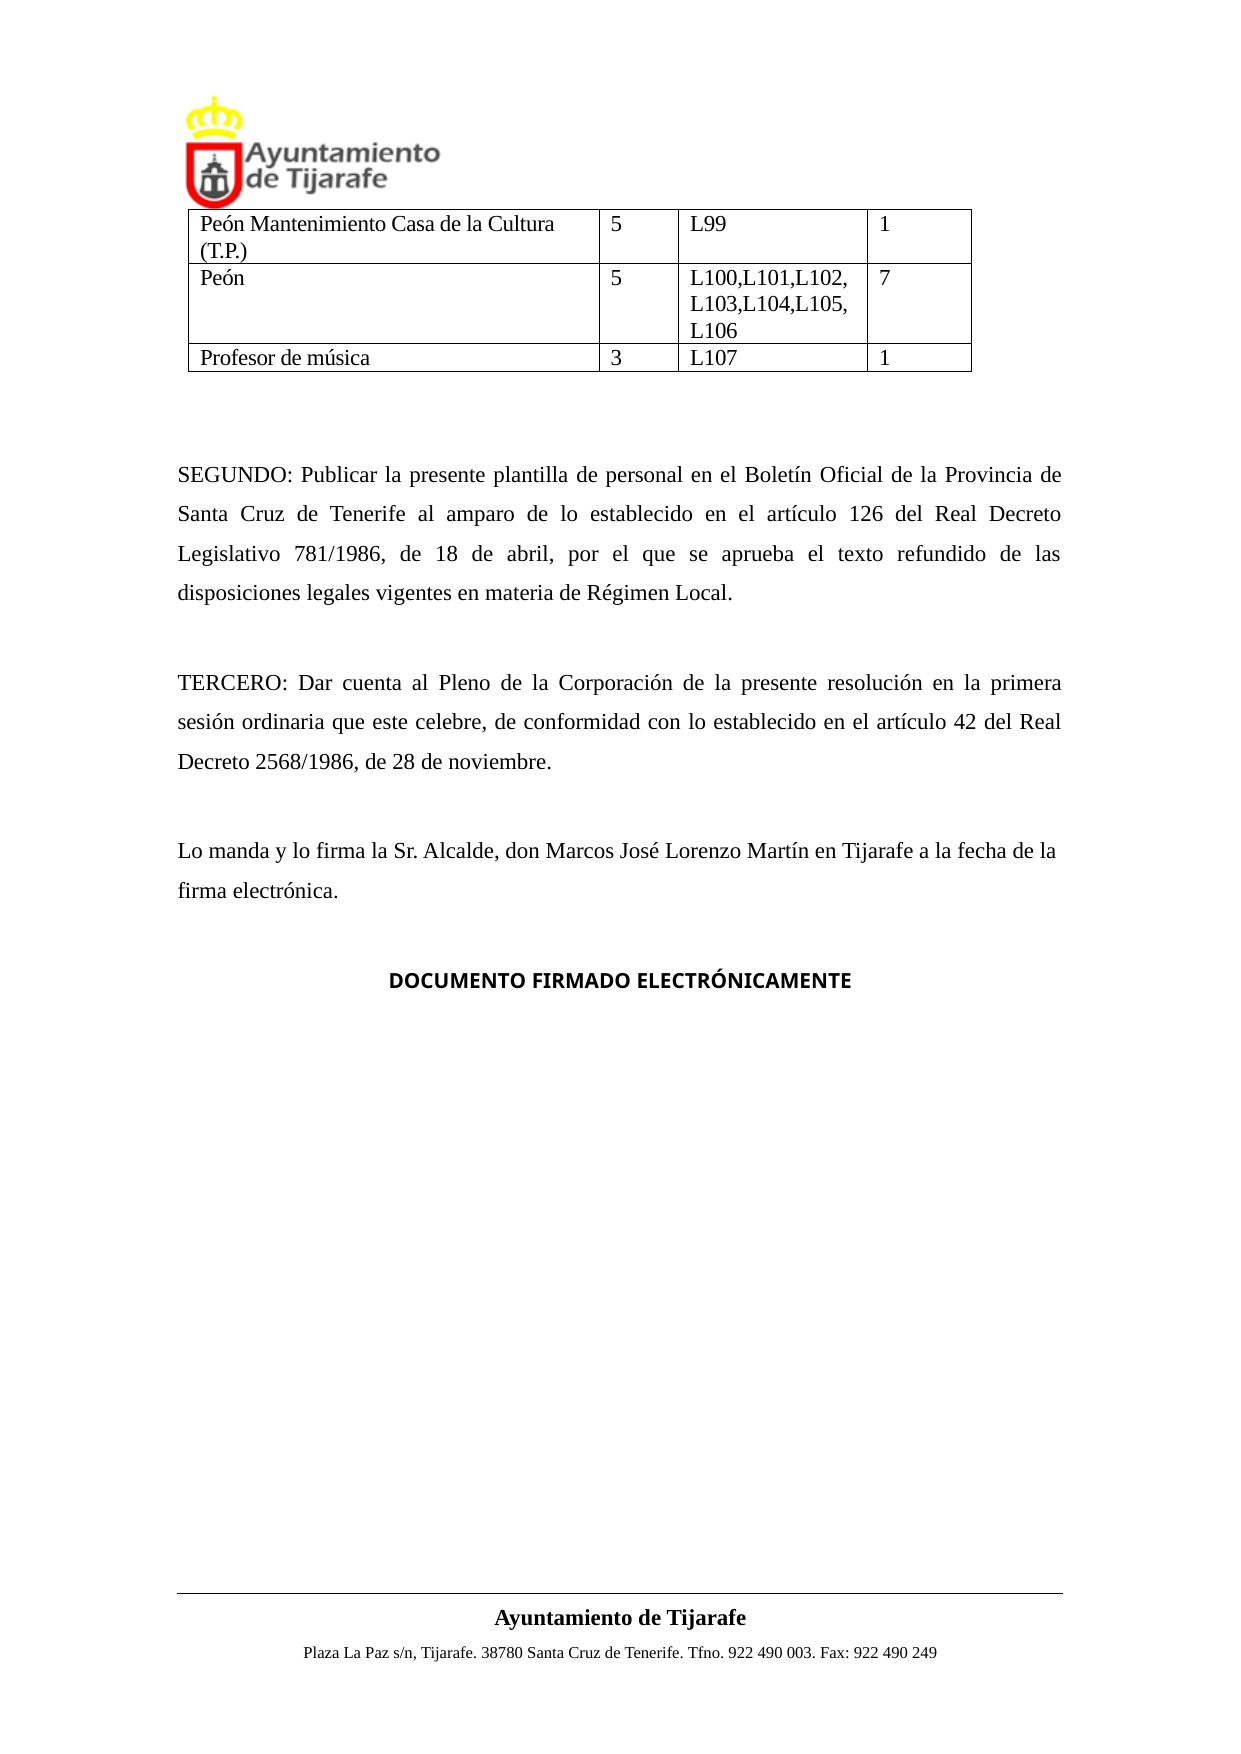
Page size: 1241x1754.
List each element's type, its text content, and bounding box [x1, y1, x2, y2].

text Lo manda y lo firma la Sr. Alcalde, don Marcos José Lorenzo Martín en Tijarafe a la fecha de la firma electrónica. [177, 837, 1063, 903]
table_cell L100,L101,L102,L103,L104,L105,L106 [679, 264, 867, 343]
table_cell 3 [600, 344, 678, 371]
table_cell 5 [600, 210, 678, 263]
table_cell 1 [868, 344, 971, 371]
text SEGUNDO: Publicar la presente plantilla de personal en el Boletín Oficial de la Provincia de Santa Cruz de Tenerife al amparo de lo establecido en el artículo 126 del Real Decreto Legislativo 781/1986, de 18 de abril, por el que se aprueba el texto refundido de las disposiciones legales vigentes en materia de Régimen Local. [177, 461, 1063, 606]
table_cell 7 [868, 264, 971, 343]
table_cell Peón [189, 264, 599, 343]
table_cell Profesor de música [189, 344, 599, 371]
table_cell 5 [600, 264, 678, 343]
table_cell L107 [679, 344, 867, 371]
text TERCERO: Dar cuenta al Pleno de la Corporación de la presente resolución en la primera sesión ordinaria que este celebre, de conformidad con lo establecido en el artículo 42 del Real Decreto 2568/1986, de 28 de noviembre. [177, 669, 1063, 774]
table_cell L99 [679, 210, 867, 263]
text DOCUMENTO FIRMADO ELECTRÓNICAMENTE [177, 966, 1063, 995]
table_cell Peón Mantenimiento Casa de la Cultura (T.P.) [189, 210, 599, 263]
table_cell 1 [868, 210, 971, 263]
